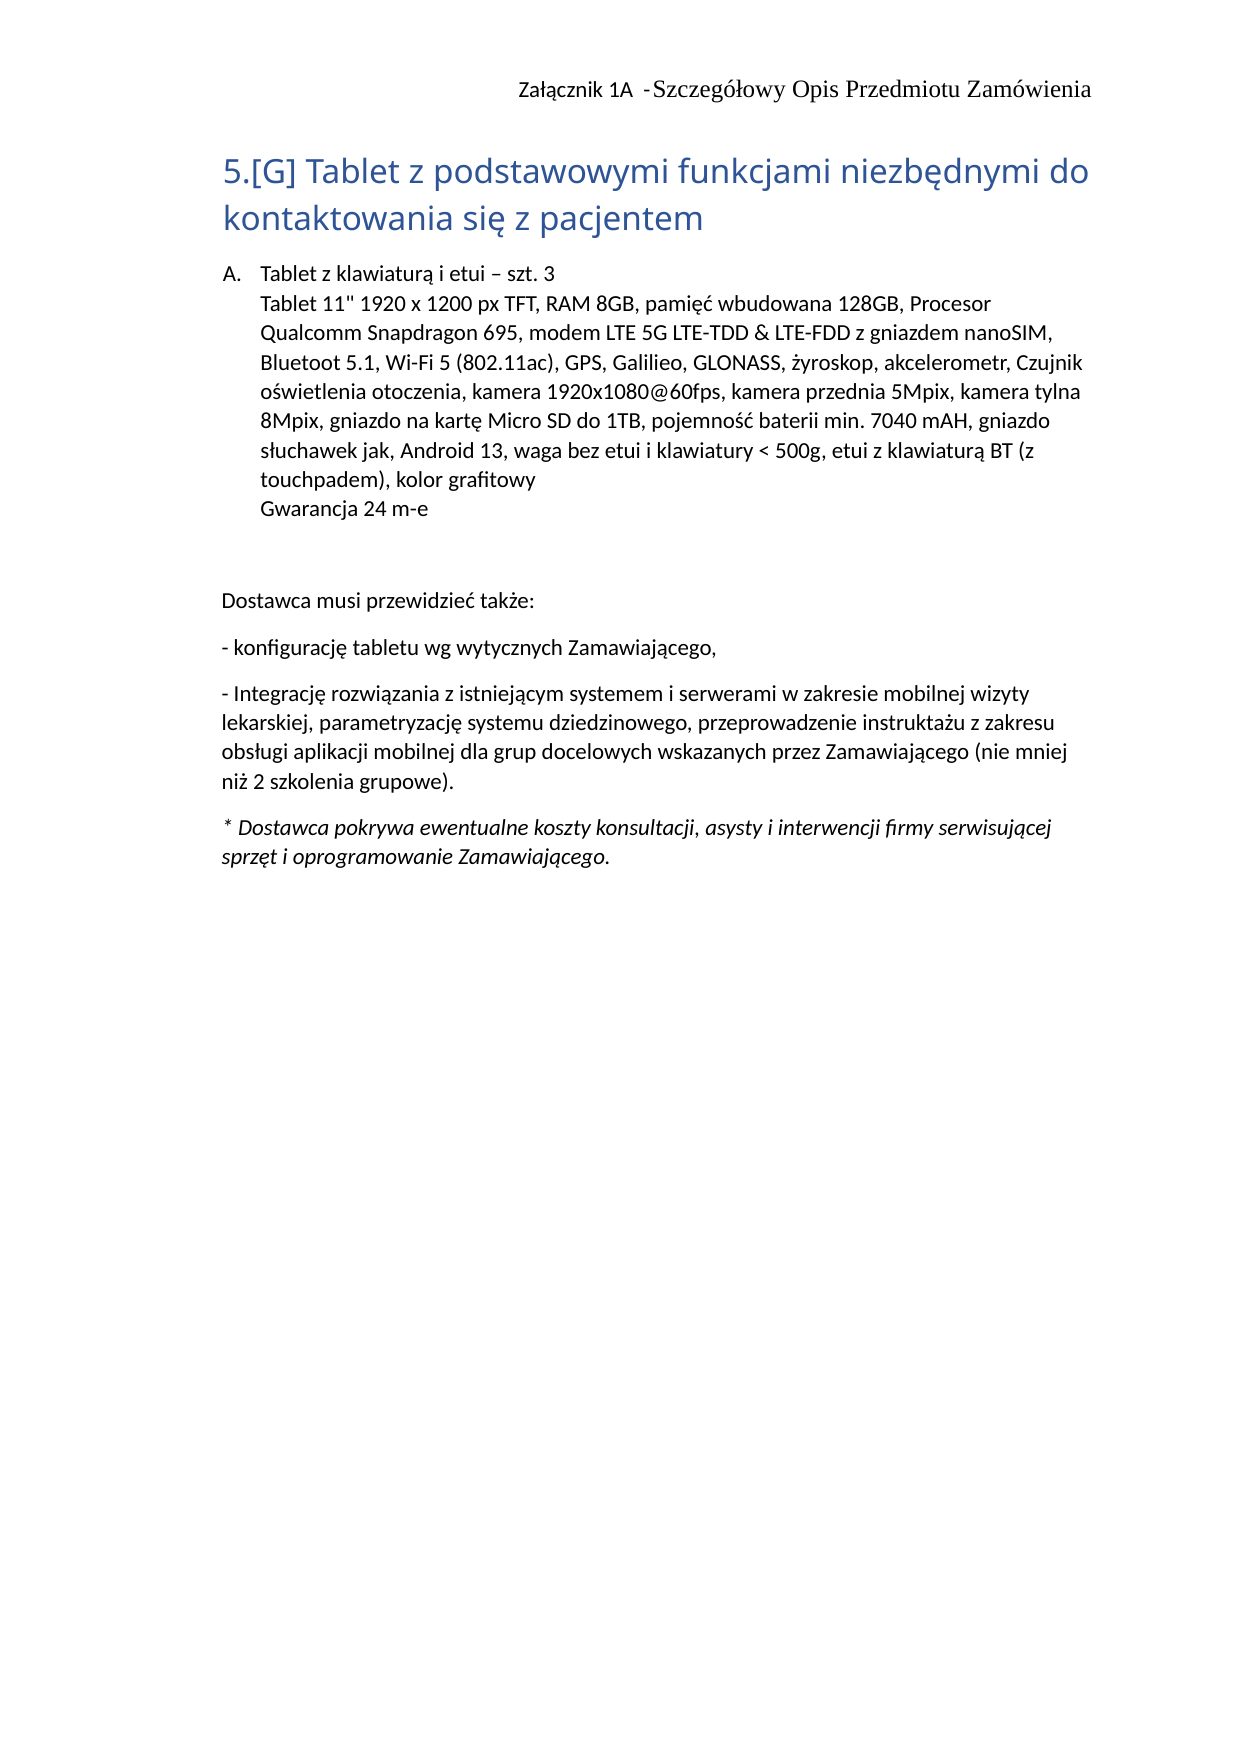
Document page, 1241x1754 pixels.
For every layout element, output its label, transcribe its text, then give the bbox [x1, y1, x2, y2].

text * Dostawca pokrywa ewentualne koszty konsultacji, asysty i interwencji firmy serwisującej sprzęt i oprogramowanie Zamawiającego. [221, 813, 1093, 899]
list Tablet z klawiaturą i etui – szt. 3 Tablet 11" 1920 x 1200 px TFT, RAM 8GB, pamięć wbudowana 128GB, Procesor Qualcomm Snapdragon 695, modem LTE 5G LTE-TDD & LTE-FDD z gniazdem nanoSIM, Bluetoot 5.1, Wi-Fi 5 (802.11ac), GPS, Galilieo, GLONASS, żyroskop, akcelerometr, Czujnik oświetlenia otoczenia, kamera 1920x1080@60fps, kamera przednia 5Mpix, kamera tylna 8Mpix, gniazdo na kartę Micro SD do 1TB, pojemność baterii min. 7040 mAH, gniazdo słuchawek jak, Android 13, waga bez etui i klawiatury < 500g, etui z klawiaturą BT (z touchpadem), kolor grafitowy Gwarancja 24 m-e [223, 259, 1093, 522]
text Dostawca musi przewidzieć także: [221, 587, 1093, 614]
text - Integrację rozwiązania z istniejącym systemem i serwerami w zakresie mobilnej wizyty lekarskiej, parametryzację systemu dziedzinowego, przeprowadzenie instruktażu z zakresu obsługi aplikacji mobilnej dla grup docelowych wskazanych przez Zamawiającego (nie mniej niż 2 szkolenia grupowe). [221, 679, 1093, 795]
text - konfigurację tabletu wg wytycznych Zamawiającego, [221, 633, 1093, 661]
list 5.[G] Tablet z podstawowymi funkcjami niezbędnymi do kontaktowania się z pacjentem [223, 148, 1093, 241]
